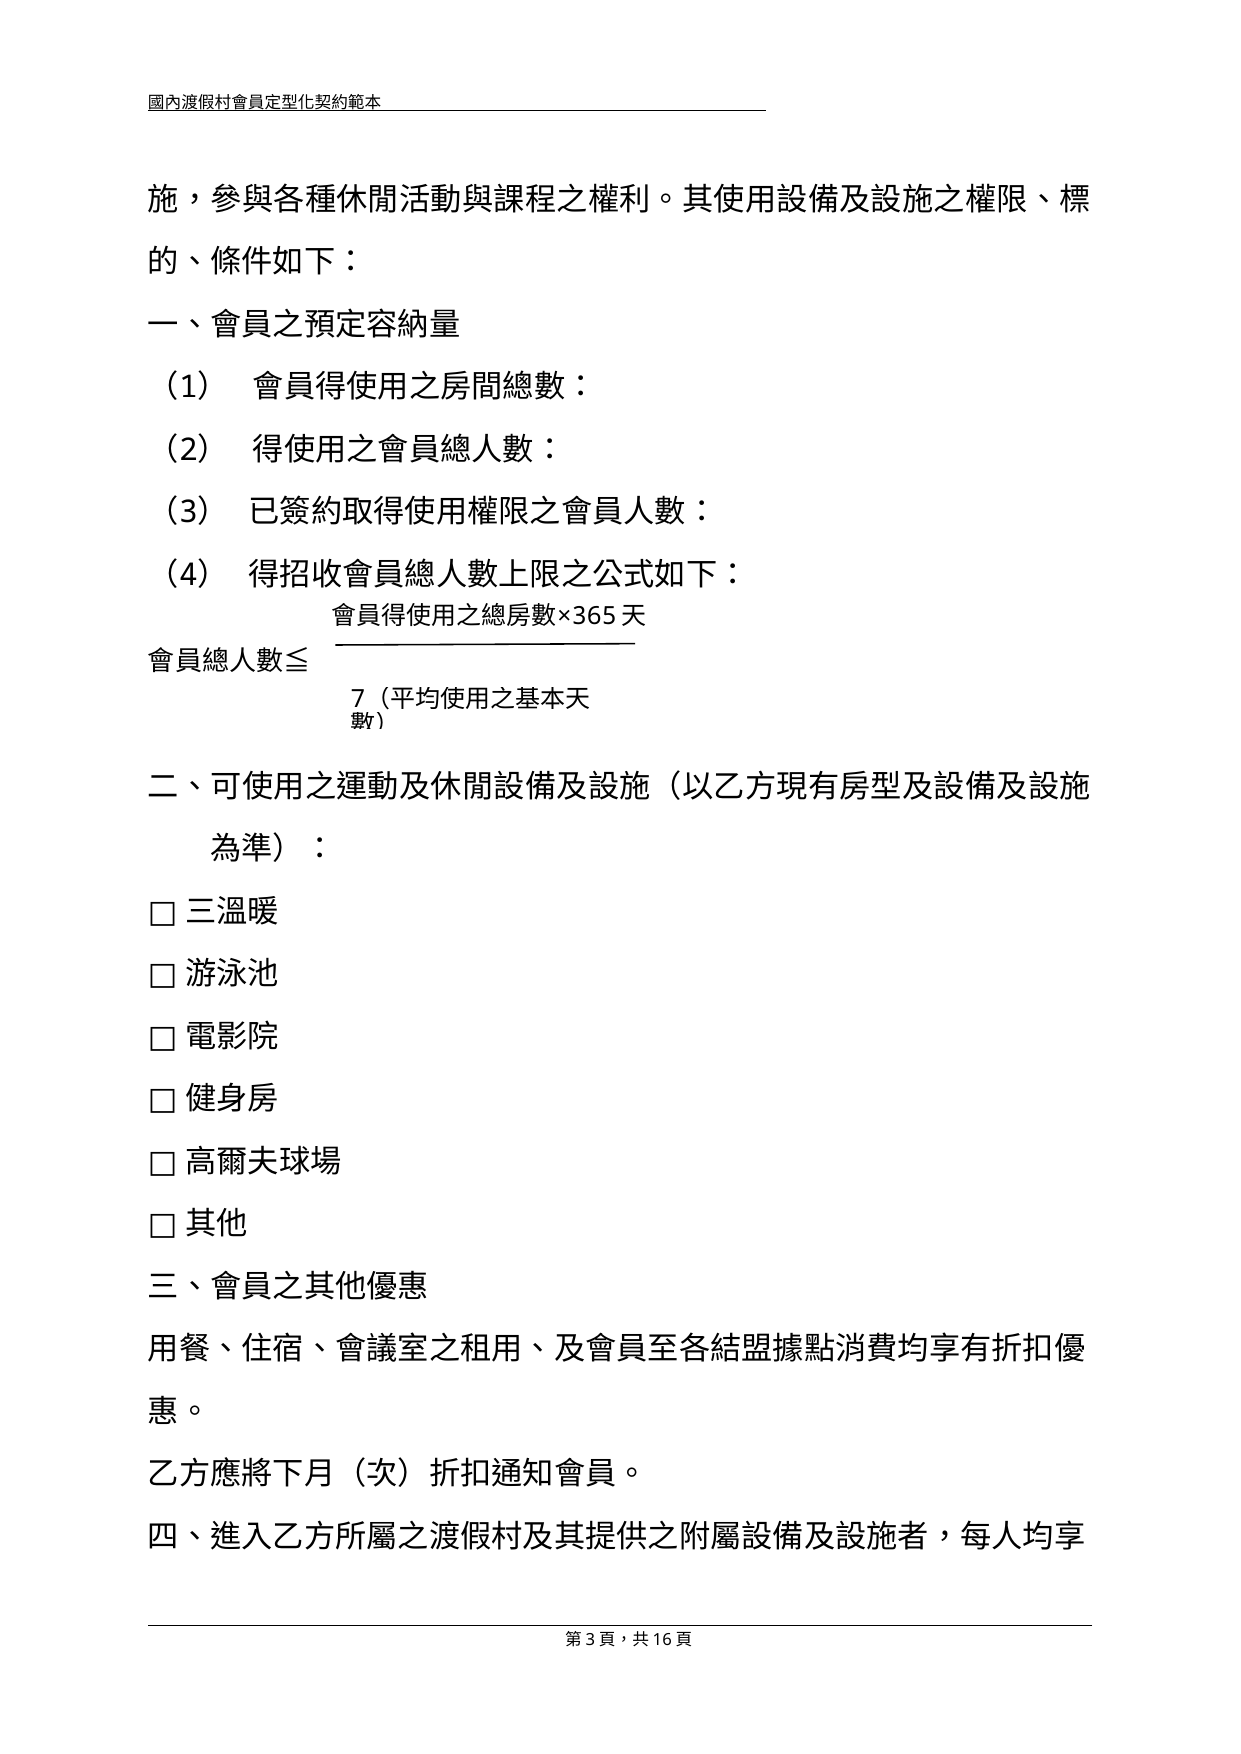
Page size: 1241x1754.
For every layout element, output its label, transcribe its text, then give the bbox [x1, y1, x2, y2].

list 健身房 [148, 1054, 1092, 1117]
text 會員總人數≦ [148, 597, 1092, 679]
list 得使用之會員總人數： [148, 405, 1092, 468]
list 高爾夫球場 [148, 1117, 1092, 1179]
text 用餐、住宿、會議室之租用、及會員至各結盟據點消費均享有折扣優惠。 [148, 1304, 1092, 1429]
text 乙方應將下月（次）折扣通知會員。 [148, 1429, 1092, 1492]
list 已簽約取得使用權限之會員人數： [148, 468, 1092, 530]
list 三溫暖 [148, 867, 1092, 929]
text 一、會員之預定容納量 [148, 280, 1092, 343]
list 得招收會員總人數上限之公式如下： [148, 530, 1092, 593]
text 四、進入乙方所屬之渡假村及其提供之附屬設備及設施者，每人均享 [148, 1492, 1092, 1554]
list 游泳池 [148, 929, 1092, 992]
list 其他 [148, 1179, 1092, 1242]
list 會員得使用之房間總數： [148, 343, 1092, 405]
text 7（平均使用之基本天數） [350, 688, 639, 729]
text 二、可使用之運動及休閒設備及設施（以乙方現有房型及設備及設施為準）： [148, 742, 1092, 867]
list 電影院 [148, 992, 1092, 1054]
text 會員得使用之總房數×365天 [332, 604, 658, 629]
text 施，參與各種休閒活動與課程之權利。其使用設備及設施之權限、標的、條件如下： [148, 155, 1092, 280]
text 三、會員之其他優惠 [148, 1242, 1092, 1304]
